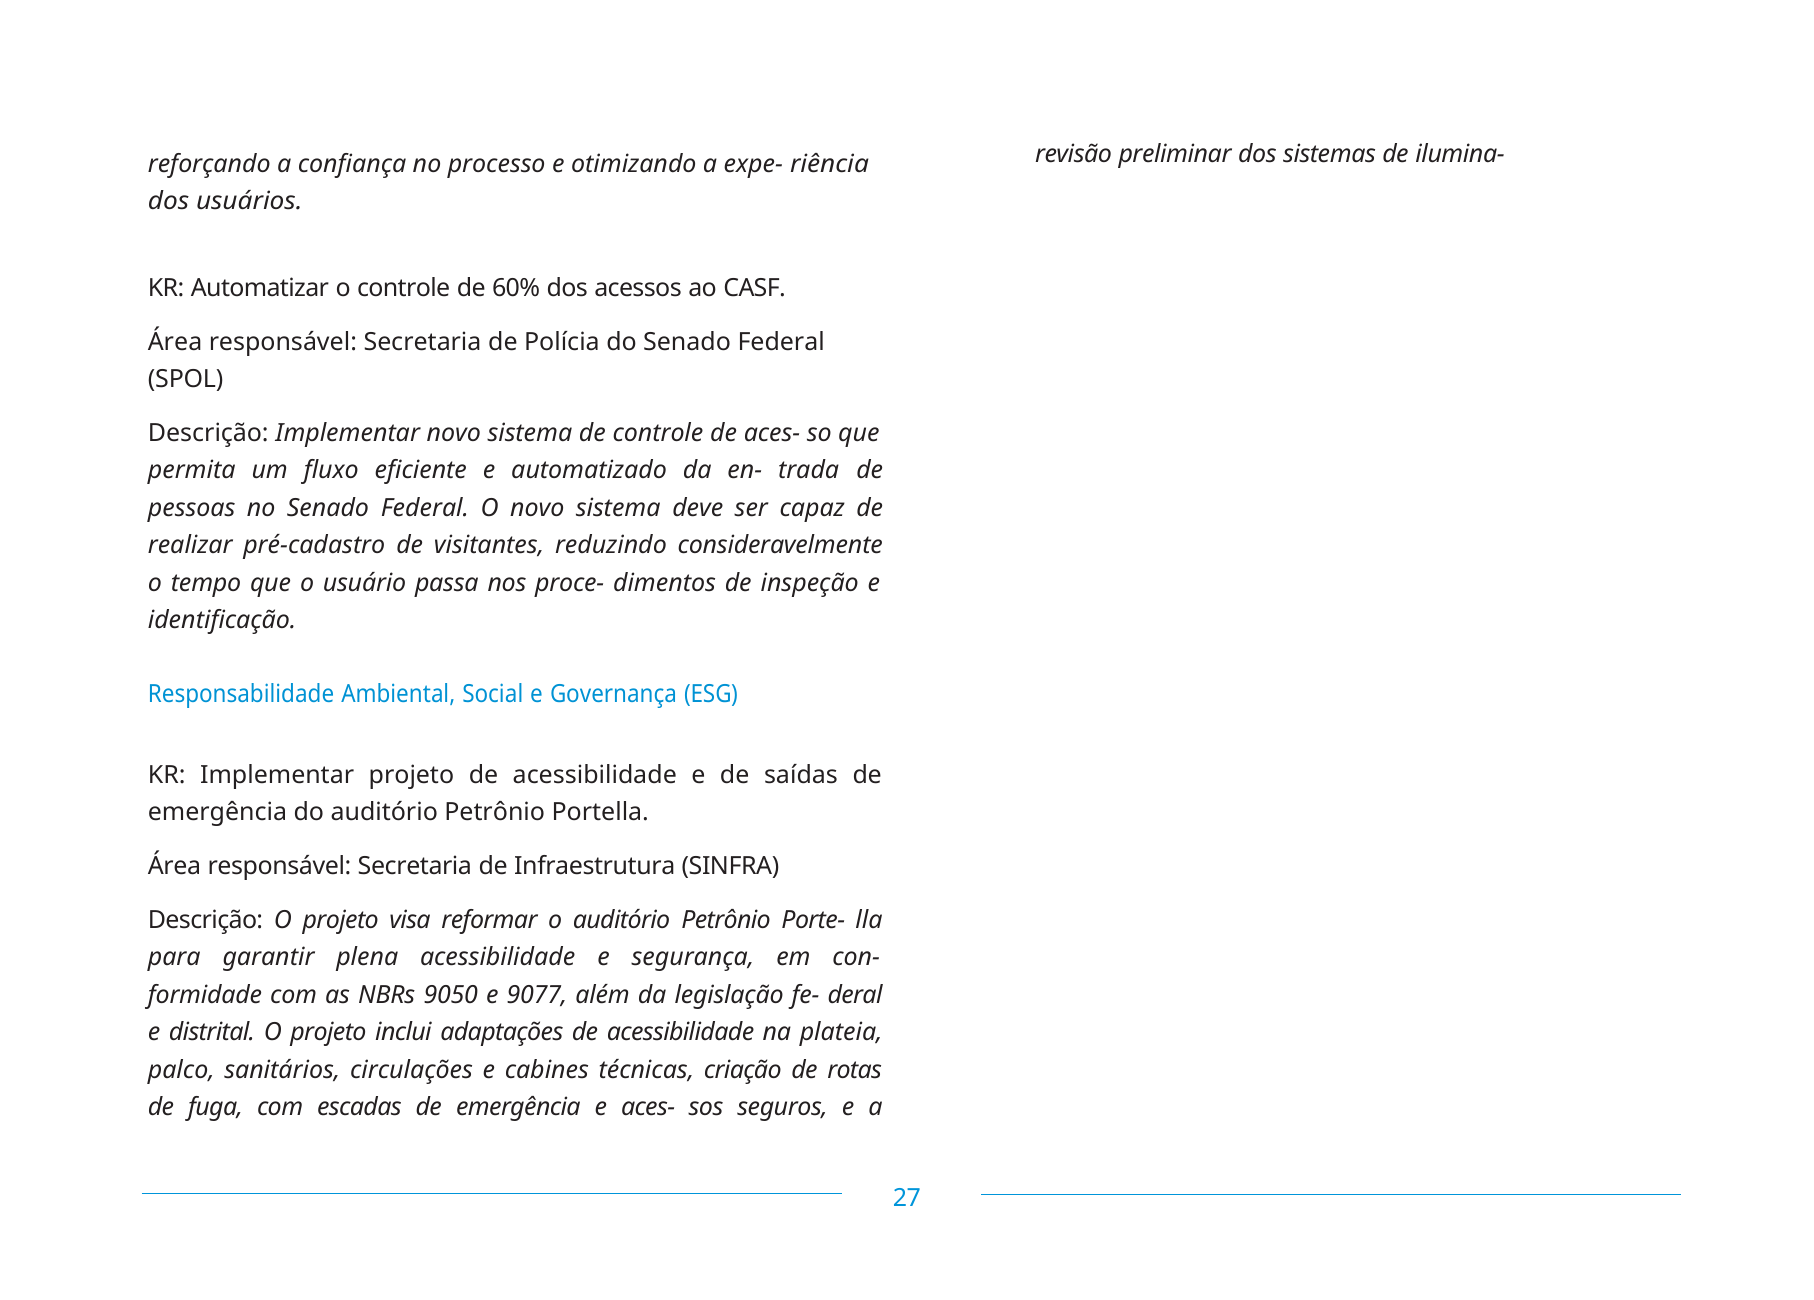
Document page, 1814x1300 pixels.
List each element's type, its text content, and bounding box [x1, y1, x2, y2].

text Área responsável: Secretaria de Polícia do Senado Federal (SPOL) [148, 323, 883, 395]
text Descrição: Implementar novo sistema de controle de aces- so que permita um fluxo eficiente e automatizado da en- trada de pessoas no Senado Federal. O novo sistema deve ser capaz de realizar pré-cadastro de visitantes, reduzindo consideravelmente o tempo que o usuário passa nos proce- dimentos de inspeção e identificação. [148, 415, 883, 636]
text Descrição: O projeto visa reformar o auditório Petrônio Porte- lla para garantir plena acessibilidade e segurança, em con- formidade com as NBRs 9050 e 9077, além da legislação fe- deral e distrital. O projeto inclui adaptações de acessibilidade na plateia, palco, sanitários, circulações e cabines técnicas, criação de rotas de fuga, com escadas de emergência e aces- sos seguros, e a [148, 902, 883, 1123]
text KR: Implementar projeto de acessibilidade e de saídas de emergência do auditório Petrônio Portella. [148, 757, 883, 828]
text Área responsável: Secretaria de Infraestrutura (SINFRA) [148, 848, 883, 882]
text KR: Automatizar o controle de 60% dos acessos ao CASF. [148, 270, 883, 304]
text Responsabilidade Ambiental, Social e Governança (ESG) [148, 676, 883, 710]
text reforçando a confiança no processo e otimizando a expe- riência dos usuários. [148, 145, 883, 217]
text revisão preliminar dos sistemas de ilumina- [1035, 135, 1813, 169]
